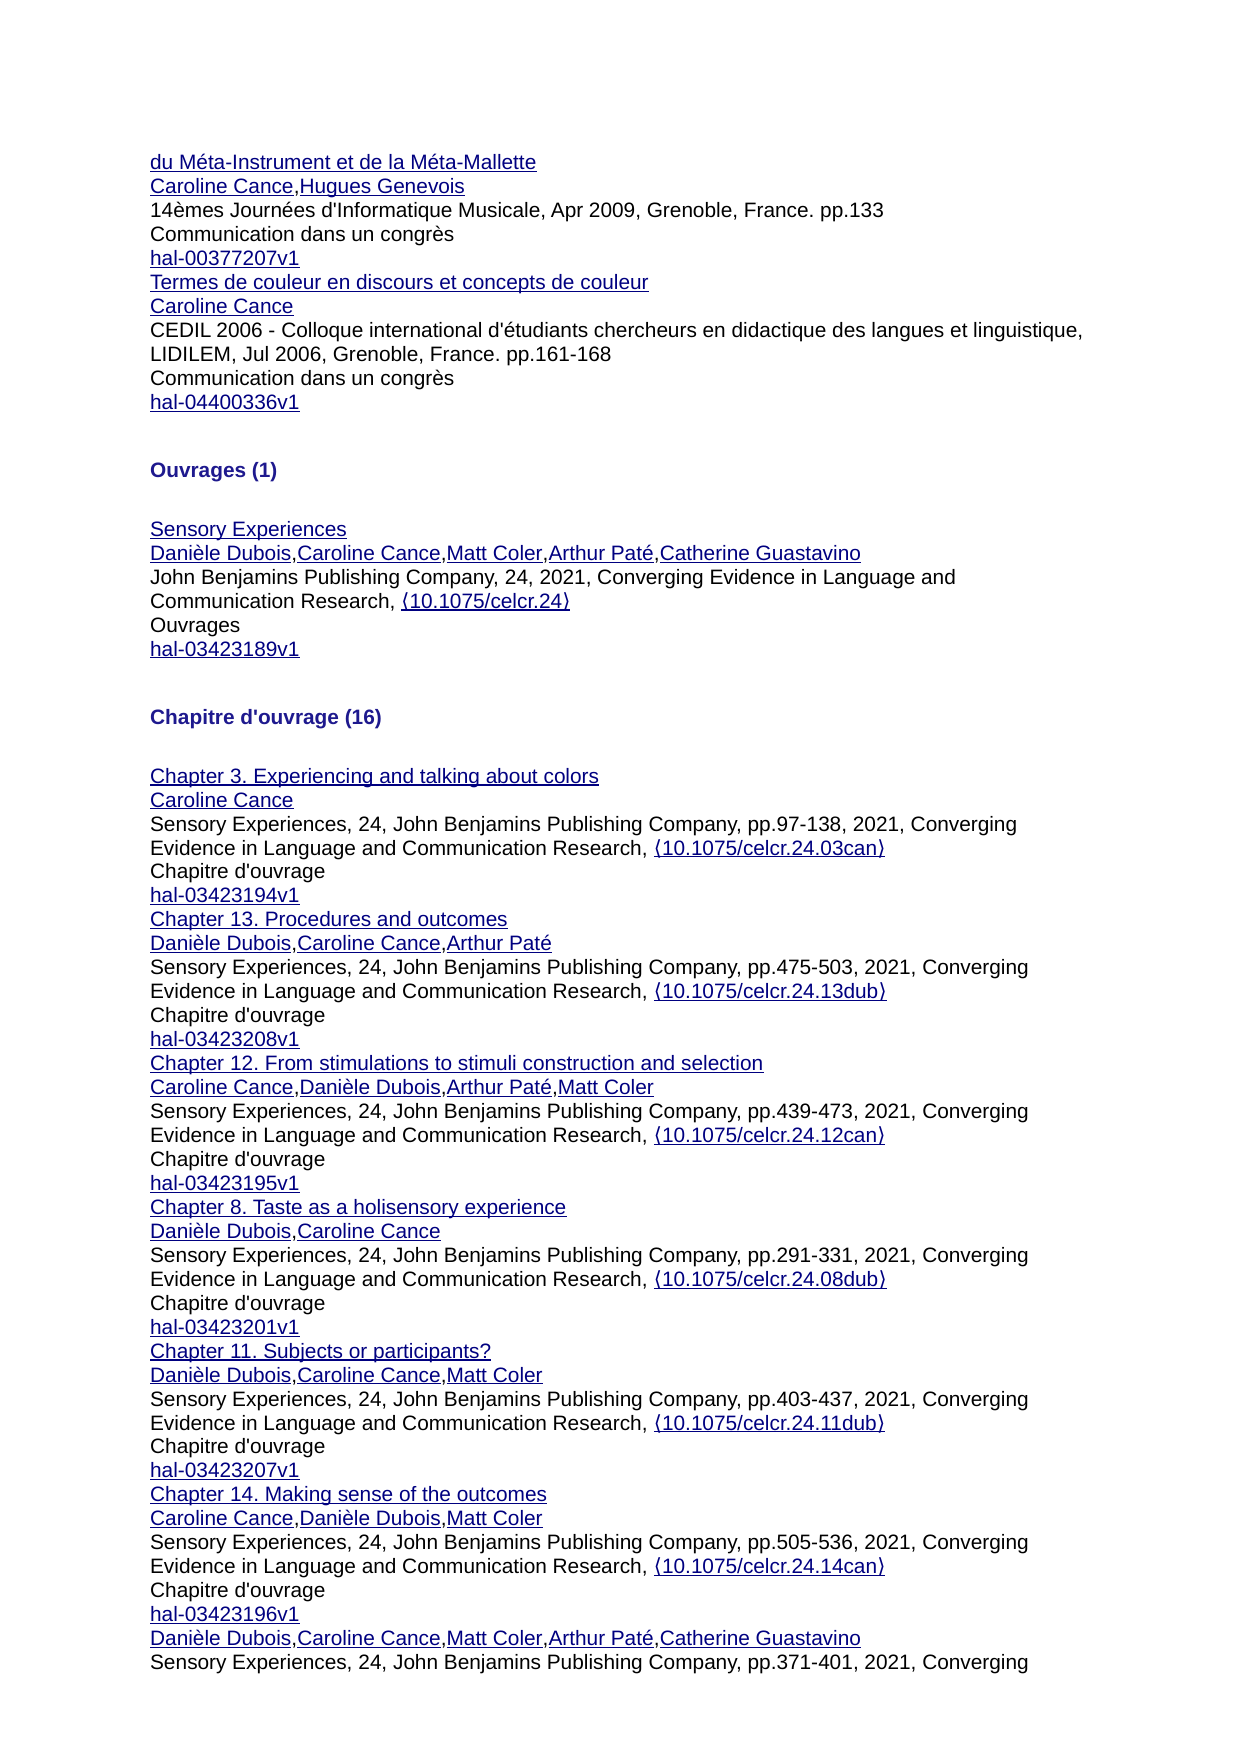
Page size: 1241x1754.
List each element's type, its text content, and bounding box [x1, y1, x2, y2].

table_cell Chapter 14. Making sense of the outcomes Caroline Cance,Danièle Dubois,Matt Coler Sensory Experiences, 24, John Benjamins Publishing Company, pp.505-536, 2021, Converging Evidence in Language and Communication Research, ⟨10.1075/celcr.24.14can⟩ Chapitre d'ouvrage hal-03423196v1 [150, 1482, 1090, 1626]
table_header Sensory Experiences Danièle Dubois,Caroline Cance,Matt Coler,Arthur Paté,Catherine Guastavino John Benjamins Publishing Company, 24, 2021, Converging Evidence in Language and Communication Research, ⟨10.1075/celcr.24⟩ Ouvrages hal-03423189v1 [150, 517, 1090, 660]
table_cell Chapter 11. Subjects or participants? Danièle Dubois,Caroline Cance,Matt Coler Sensory Experiences, 24, John Benjamins Publishing Company, pp.403-437, 2021, Converging Evidence in Language and Communication Research, ⟨10.1075/celcr.24.11dub⟩ Chapitre d'ouvrage hal-03423207v1 [150, 1339, 1090, 1482]
table_cell Chapter 10. Questioning sensory experience Danièle Dubois,Caroline Cance,Matt Coler,Arthur Paté,Catherine Guastavino Sensory Experiences, 24, John Benjamins Publishing Company, pp.371-401, 2021, Converging Evidence in Language and Communication Research, ⟨10.1075/celcr.24.10dub⟩ Chapitre d'ouvrage hal-03423205v1 [150, 1626, 1090, 1674]
subtitle Ouvrages (1) [150, 458, 1090, 482]
table_cell du Méta-Instrument et de la Méta-Mallette Caroline Cance,Hugues Genevois 14èmes Journées d'Informatique Musicale, Apr 2009, Grenoble, France. pp.133 Communication dans un congrès hal-00377207v1 [150, 150, 1090, 270]
table_header Chapter 3. Experiencing and talking about colors Caroline Cance Sensory Experiences, 24, John Benjamins Publishing Company, pp.97-138, 2021, Converging Evidence in Language and Communication Research, ⟨10.1075/celcr.24.03can⟩ Chapitre d'ouvrage hal-03423194v1 [150, 764, 1090, 907]
table_cell Chapter 8. Taste as a holisensory experience Danièle Dubois,Caroline Cance Sensory Experiences, 24, John Benjamins Publishing Company, pp.291-331, 2021, Converging Evidence in Language and Communication Research, ⟨10.1075/celcr.24.08dub⟩ Chapitre d'ouvrage hal-03423201v1 [150, 1195, 1090, 1338]
table_cell Chapter 12. From stimulations to stimuli construction and selection Caroline Cance,Danièle Dubois,Arthur Paté,Matt Coler Sensory Experiences, 24, John Benjamins Publishing Company, pp.439-473, 2021, Converging Evidence in Language and Communication Research, ⟨10.1075/celcr.24.12can⟩ Chapitre d'ouvrage hal-03423195v1 [150, 1051, 1090, 1195]
table_cell Chapter 13. Procedures and outcomes Danièle Dubois,Caroline Cance,Arthur Paté Sensory Experiences, 24, John Benjamins Publishing Company, pp.475-503, 2021, Converging Evidence in Language and Communication Research, ⟨10.1075/celcr.24.13dub⟩ Chapitre d'ouvrage hal-03423208v1 [150, 907, 1090, 1051]
subtitle Chapitre d'ouvrage (16) [150, 705, 1090, 729]
table_cell Termes de couleur en discours et concepts de couleur Caroline Cance CEDIL 2006 - Colloque international d'étudiants chercheurs en didactique des langues et linguistique, LIDILEM, Jul 2006, Grenoble, France. pp.161-168 Communication dans un congrès hal-04400336v1 [150, 270, 1090, 413]
